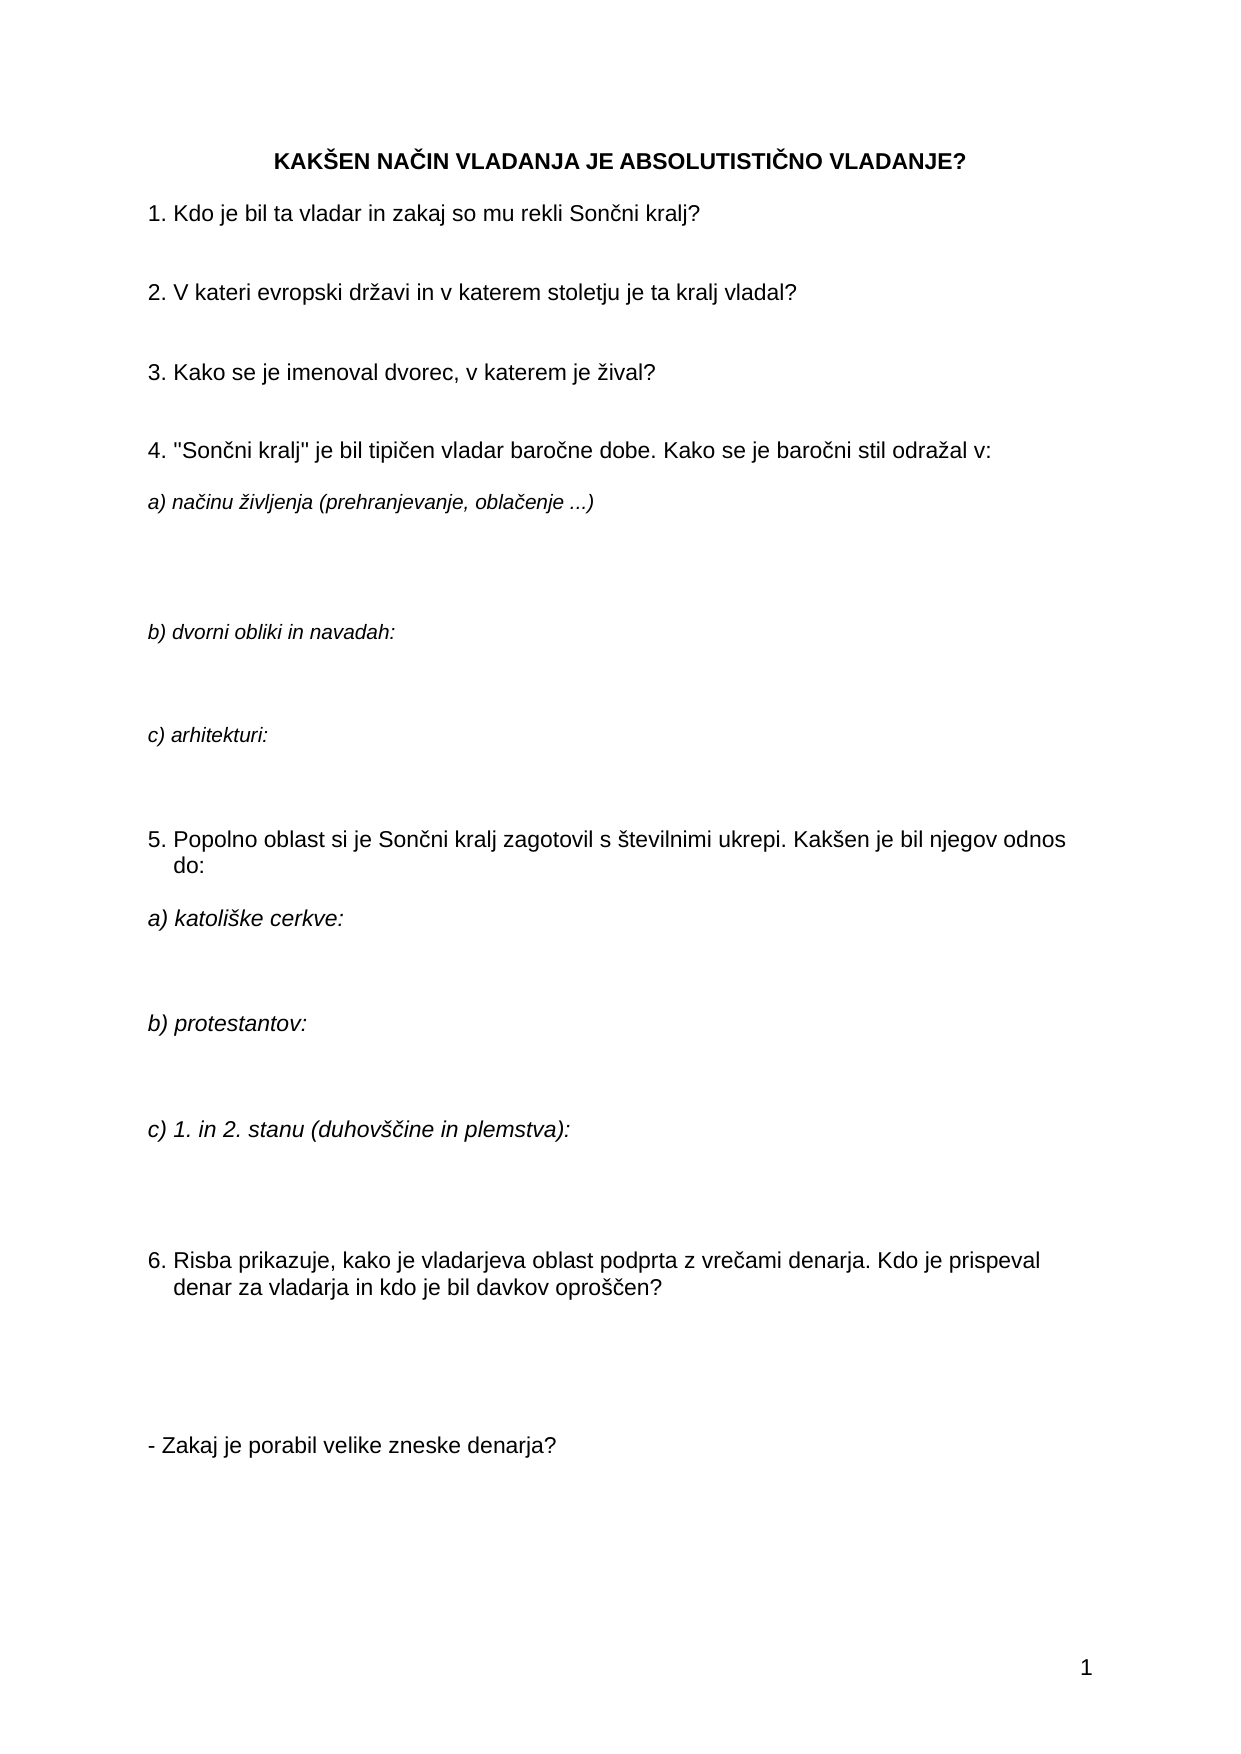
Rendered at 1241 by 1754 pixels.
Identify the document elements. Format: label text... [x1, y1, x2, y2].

text do: [148, 852, 1093, 878]
text b) dvorni obliki in navadah: [148, 619, 1093, 643]
text 2. V kateri evropski državi in v katerem stoletju je ta kralj vladal? [148, 279, 1093, 306]
text 6. Risba prikazuje, kako je vladarjeva oblast podprta z vrečami denarja. Kdo je prispeval [148, 1247, 1093, 1274]
subtitle KAKŠEN NAČIN VLADANJA JE ABSOLUTISTIČNO VLADANJE? [148, 148, 1093, 174]
text a) načinu življenja (prehranjevanje, oblačenje ...) [148, 490, 1093, 514]
text b) protestantov: [148, 1010, 1093, 1036]
text - Zakaj je porabil velike zneske denarja? [148, 1432, 1093, 1458]
text denar za vladarja in kdo je bil davkov oproščen? [148, 1274, 1093, 1300]
text a) katoliške cerkve: [148, 905, 1093, 931]
text 4. ''Sončni kralj'' je bil tipičen vladar baročne dobe. Kako se je baročni stil odražal v: [148, 437, 1093, 464]
text c) 1. in 2. stanu (duhovščine in plemstva): [148, 1116, 1093, 1142]
text 3. Kako se je imenoval dvorec, v katerem je žival? [148, 358, 1093, 385]
text c) arhitekturi: [148, 723, 1093, 747]
text 5. Popolno oblast si je Sončni kralj zagotovil s številnimi ukrepi. Kakšen je bil njegov odnos [148, 826, 1093, 852]
text 1. Kdo je bil ta vladar in zakaj so mu rekli Sončni kralj? [148, 200, 1093, 227]
